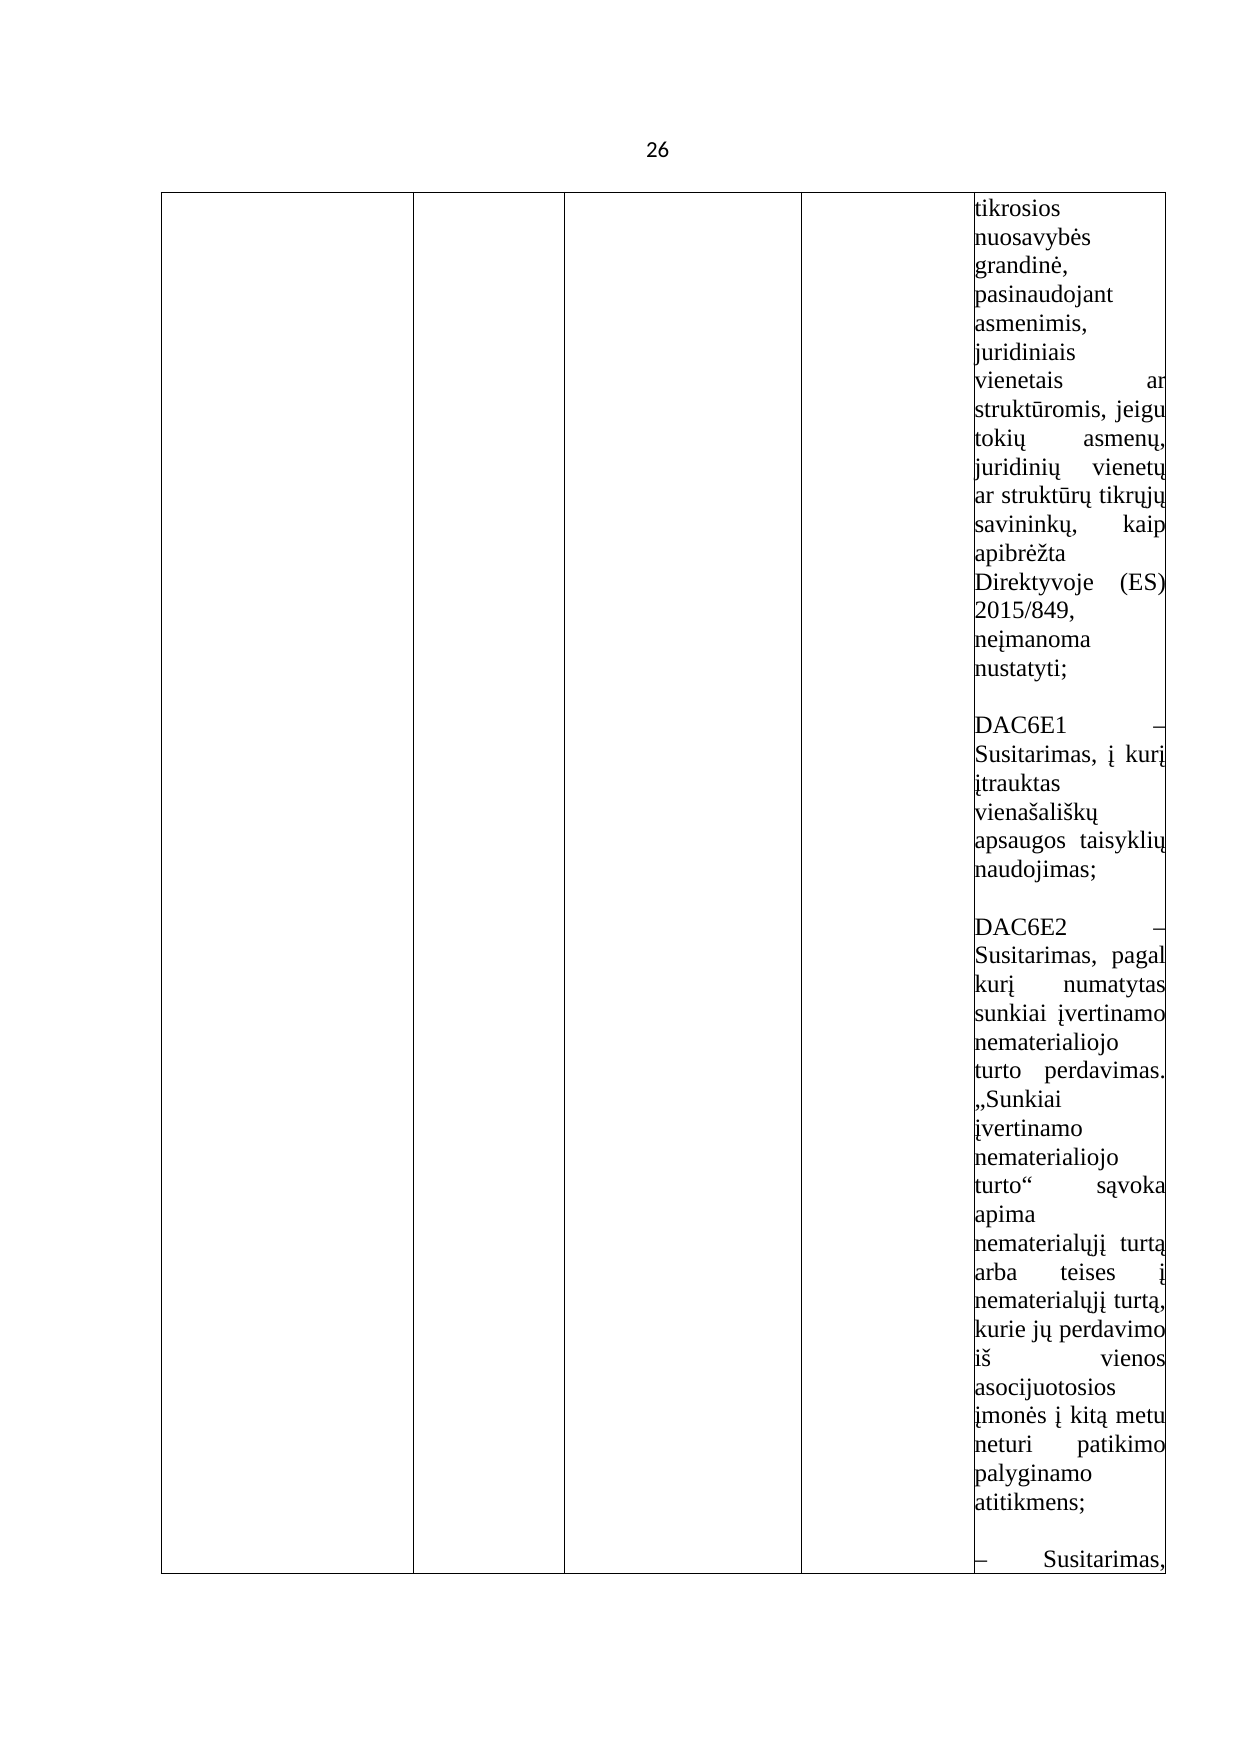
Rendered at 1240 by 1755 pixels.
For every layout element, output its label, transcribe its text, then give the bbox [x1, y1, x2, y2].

table_cell [414, 193, 564, 1573]
table_cell tikrosios nuosavybės grandinė, pasinaudojant asmenimis, juridiniais vienetais ar struktūromis, jeigu tokių asmenų, juridinių vienetų ar struktūrų tikrųjų savininkų, kaip apibrėžta Direktyvoje (ES) 2015/849, neįmanoma nustatyti; DAC6E1 – Susitarimas, į kurį įtrauktas vienašališkų apsaugos taisyklių naudojimas; DAC6E2 – Susitarimas, pagal kurį numatytas sunkiai įvertinamo nematerialiojo turto perdavimas. „Sunkiai įvertinamo nematerialiojo turto“ sąvoka apima nematerialųjį turtą arba teises į nematerialųjį turtą, kurie jų perdavimo iš vienos asocijuotosios įmonės į kitą metu neturi patikimo palyginamo atitikmens; – Susitarimas, [975, 193, 1165, 1573]
table_cell [802, 193, 974, 1573]
table_cell [162, 193, 413, 1573]
table_cell [565, 193, 801, 1573]
